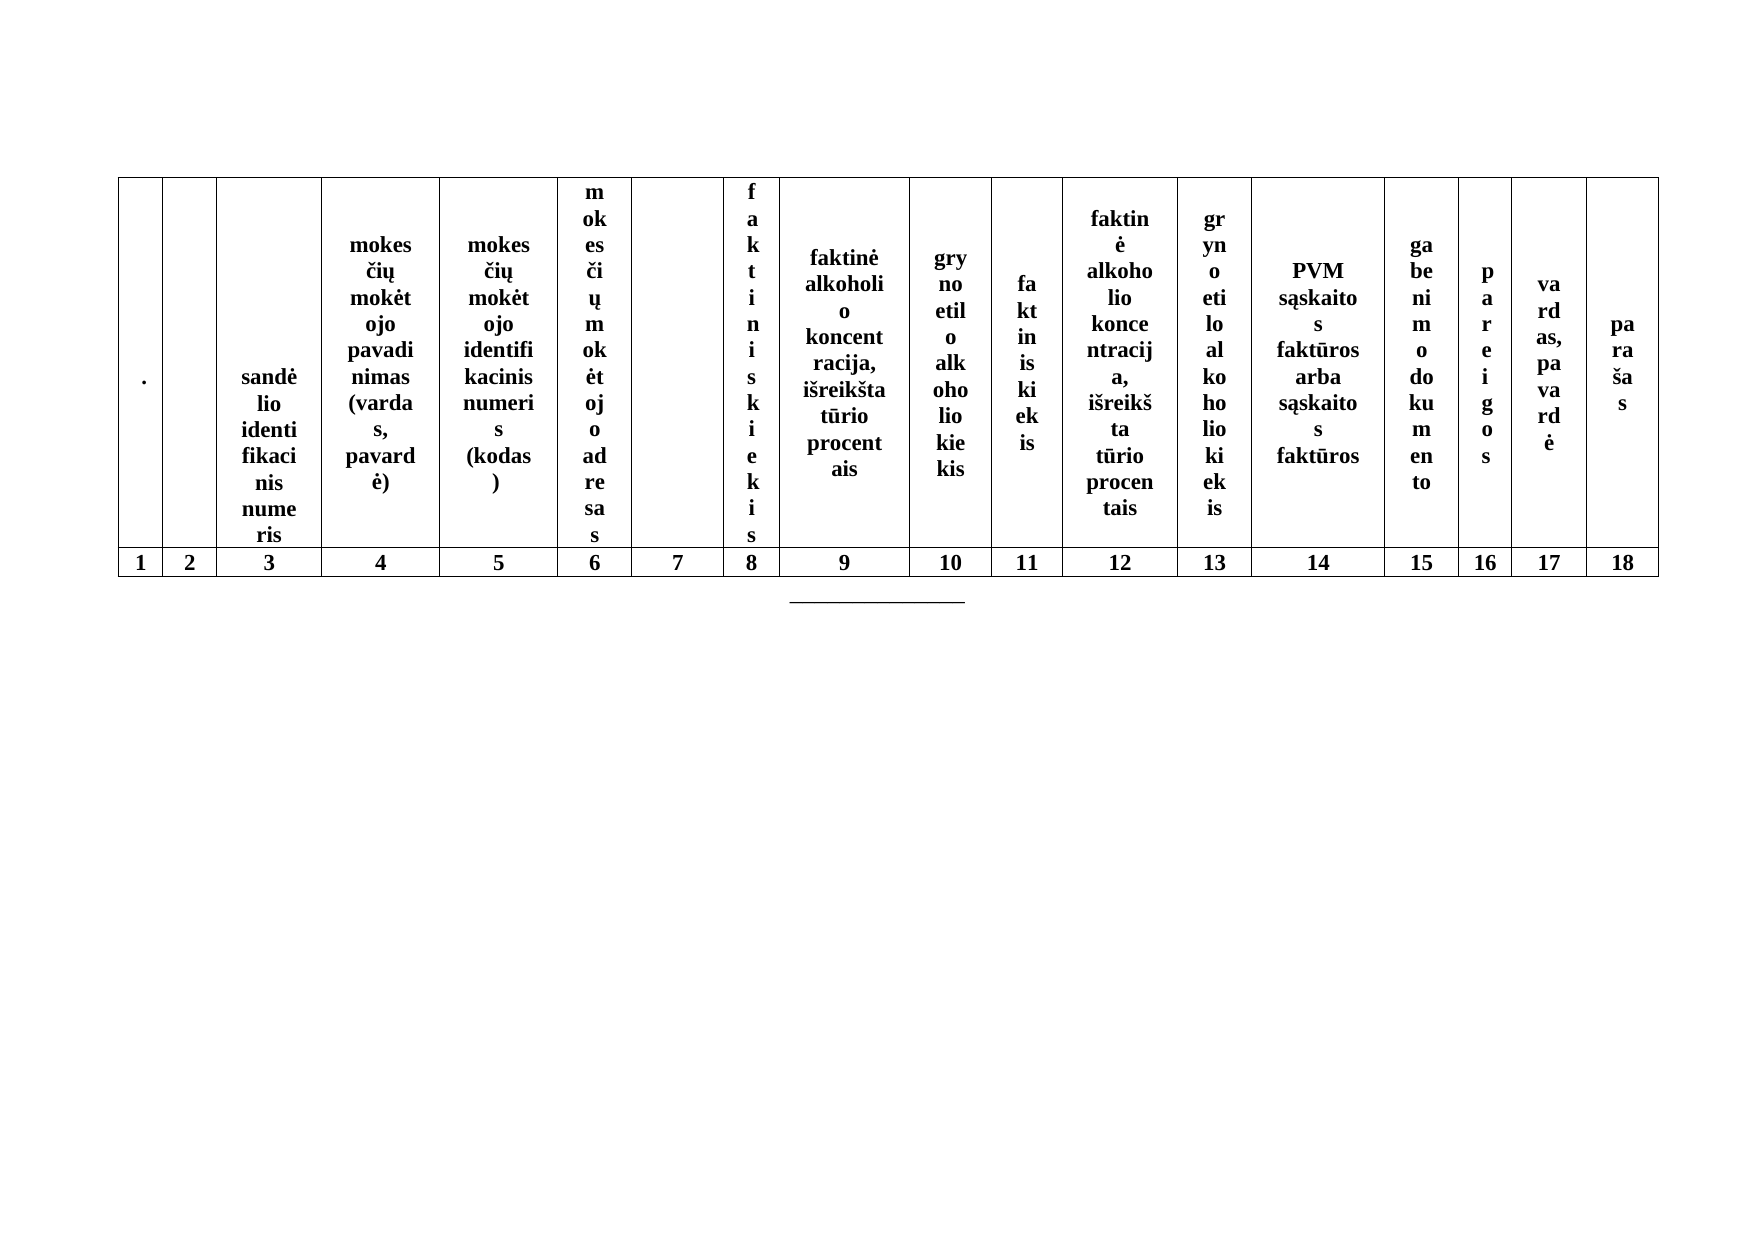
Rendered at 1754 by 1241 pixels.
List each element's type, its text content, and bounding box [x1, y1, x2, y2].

table_header sandėlio identifikacinis numeris [217, 178, 321, 547]
table_header [632, 178, 723, 547]
table_cell mokesčių mokėtojo pavadinimas (vardas, pavardė) [322, 178, 439, 547]
table_cell 17 [1512, 548, 1586, 576]
table_cell 12 [1063, 548, 1177, 576]
table_cell PVM sąskaitos faktūros arba sąskaitos faktūros [1252, 178, 1384, 547]
table_cell gryno etilo alkoholio kiekis [910, 178, 991, 547]
table_cell faktinė alkoholio koncentracija, išreikšta tūrio procentais [780, 178, 909, 547]
table_cell mokesčių mokėtojo identifikacinis numeris (kodas) [440, 178, 557, 547]
table_header . [119, 178, 162, 547]
table_cell faktinis kiekis [724, 178, 779, 547]
table_cell pareigos [1459, 178, 1511, 547]
table_cell 10 [910, 548, 991, 576]
table_cell 9 [780, 548, 909, 576]
table_cell 14 [1252, 548, 1384, 576]
table_cell parašas [1587, 178, 1658, 547]
table_cell gabenimo dokumento [1385, 178, 1458, 547]
table_cell 15 [1385, 548, 1458, 576]
table_cell 5 [440, 548, 557, 576]
table_cell 11 [992, 548, 1062, 576]
table_cell faktinė alkoholio koncentracija, išreikšta tūrio procentais [1063, 178, 1177, 547]
table_cell 16 [1459, 548, 1511, 576]
table_cell faktinis kiekis [992, 178, 1062, 547]
table_header [163, 178, 216, 547]
table_cell 18 [1587, 548, 1658, 576]
table_cell 6 [558, 548, 631, 576]
table_cell mokesčių mokėtojo adresas [558, 178, 631, 547]
table_cell 8 [724, 548, 779, 576]
table_cell 1 [119, 548, 162, 576]
table_cell 3 [217, 548, 321, 576]
text ______________ [118, 577, 1636, 606]
table_cell gryno etilo alkoholio kiekis [1178, 178, 1251, 547]
table_cell vardas, pavardė [1512, 178, 1586, 547]
table_cell 2 [163, 548, 216, 576]
table_cell 4 [322, 548, 439, 576]
table_cell 13 [1178, 548, 1251, 576]
table_cell 7 [632, 548, 723, 576]
